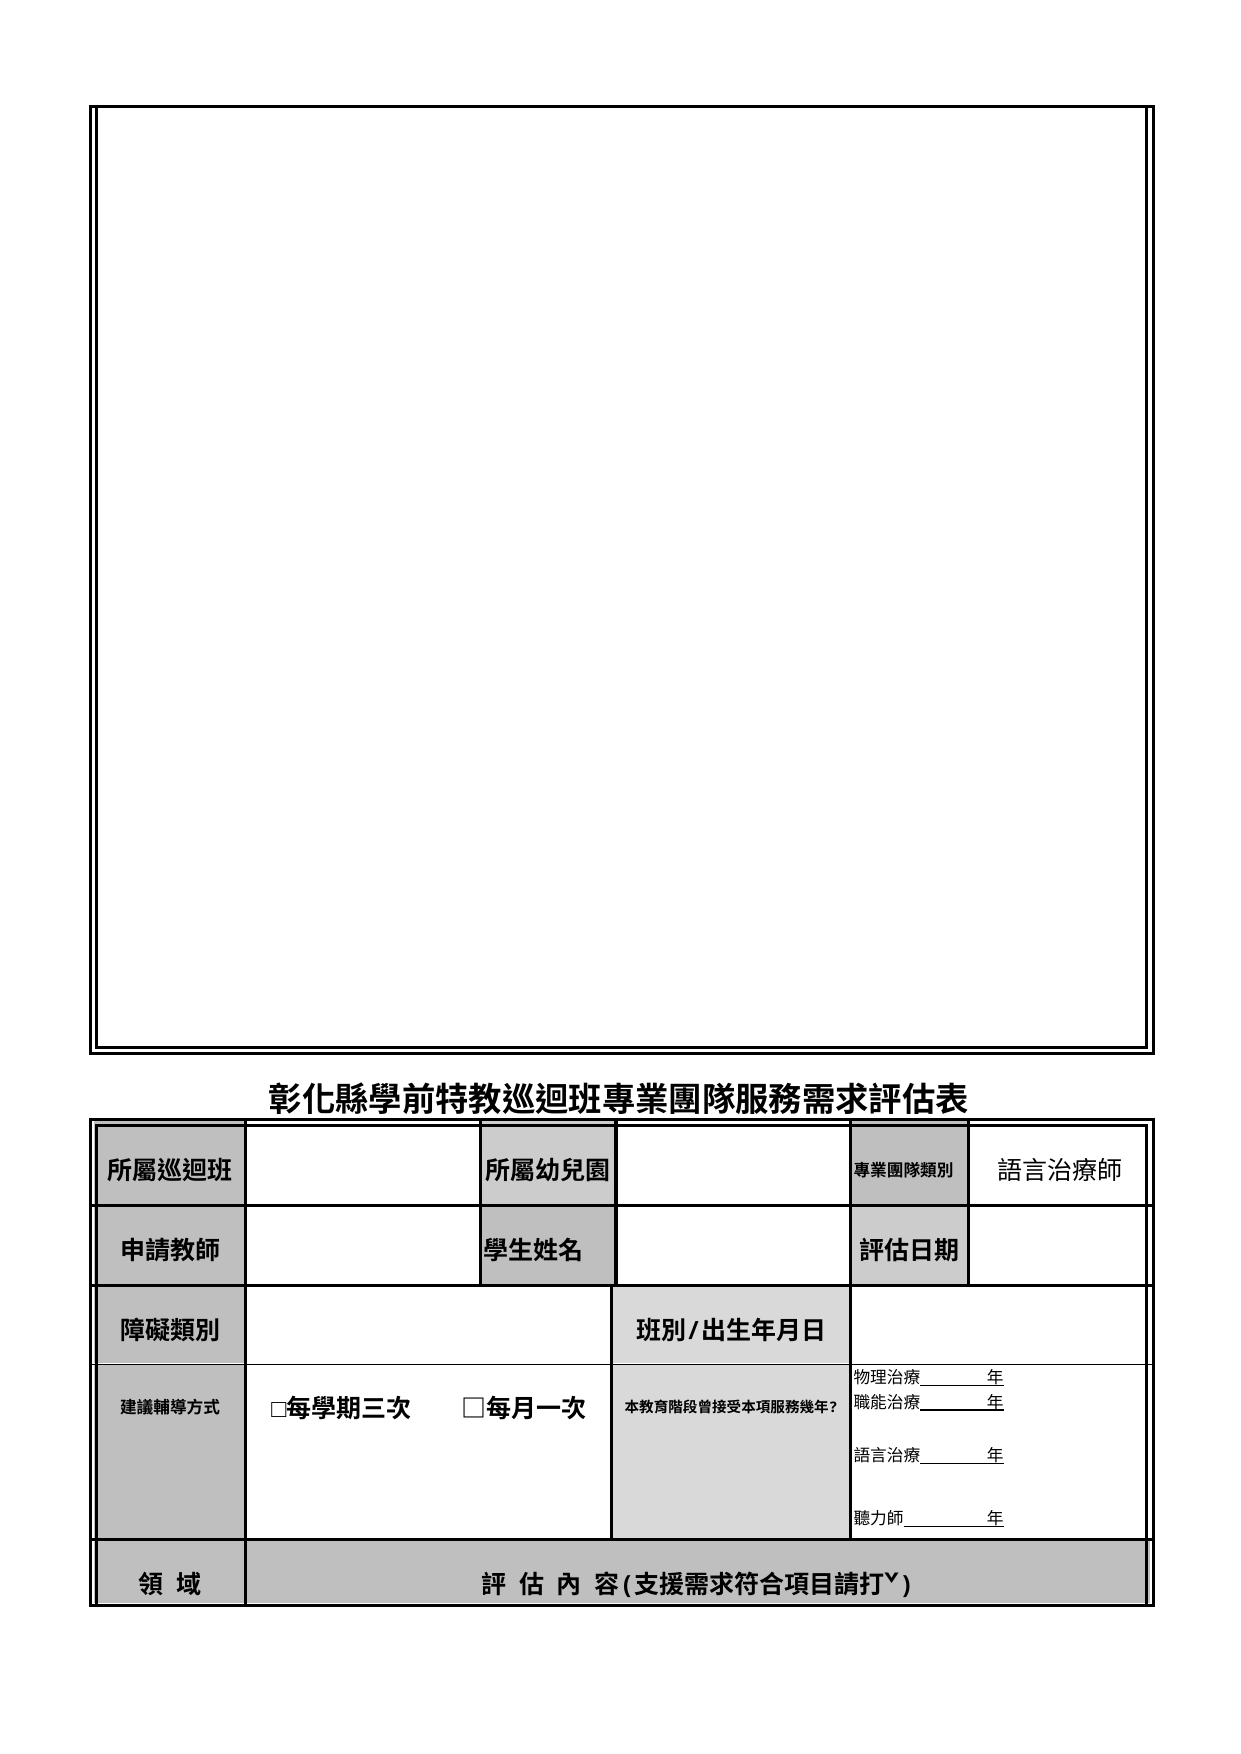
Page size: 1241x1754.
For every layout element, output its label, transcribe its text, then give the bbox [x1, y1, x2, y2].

table_header 所屬巡迴班 [94, 1121, 244, 1204]
table_header 所屬幼兒園 [482, 1127, 614, 1204]
table_cell [618, 1207, 849, 1284]
table_cell 學生姓名 [482, 1207, 614, 1284]
table_cell 評 估 內 容(支援需求符合項目請打ˇ) [247, 1541, 1145, 1603]
table_cell 障礙類別 [98, 1287, 244, 1363]
table_cell [98, 108, 1145, 1046]
table_cell [247, 1207, 479, 1284]
table_header [618, 1127, 849, 1204]
table_cell 本教育階段曾接受本項服務幾年? [613, 1365, 849, 1538]
table_cell 評估日期 [852, 1207, 967, 1284]
table_cell [970, 1207, 1145, 1284]
table_cell □每學期三次 □每月一次 [247, 1365, 610, 1538]
table_header 語言治療師 [970, 1121, 1150, 1204]
table_cell 班別/出生年月日 [613, 1287, 849, 1363]
table_cell 申請教師 [98, 1207, 244, 1284]
table_cell 領 域 [98, 1541, 244, 1603]
text 彰化縣學前特教巡迴班專業團隊服務需求評估表 [94, 1055, 1144, 1118]
table_cell [852, 1287, 1145, 1363]
table_header [247, 1127, 479, 1204]
table_cell [247, 1287, 610, 1363]
table_cell 建議輔導方式 [98, 1365, 244, 1538]
table_cell 物理治療 年 職能治療 年 語言治療 年 聽力師 年 [852, 1365, 1145, 1538]
table_header 專業團隊類別 [852, 1127, 967, 1204]
